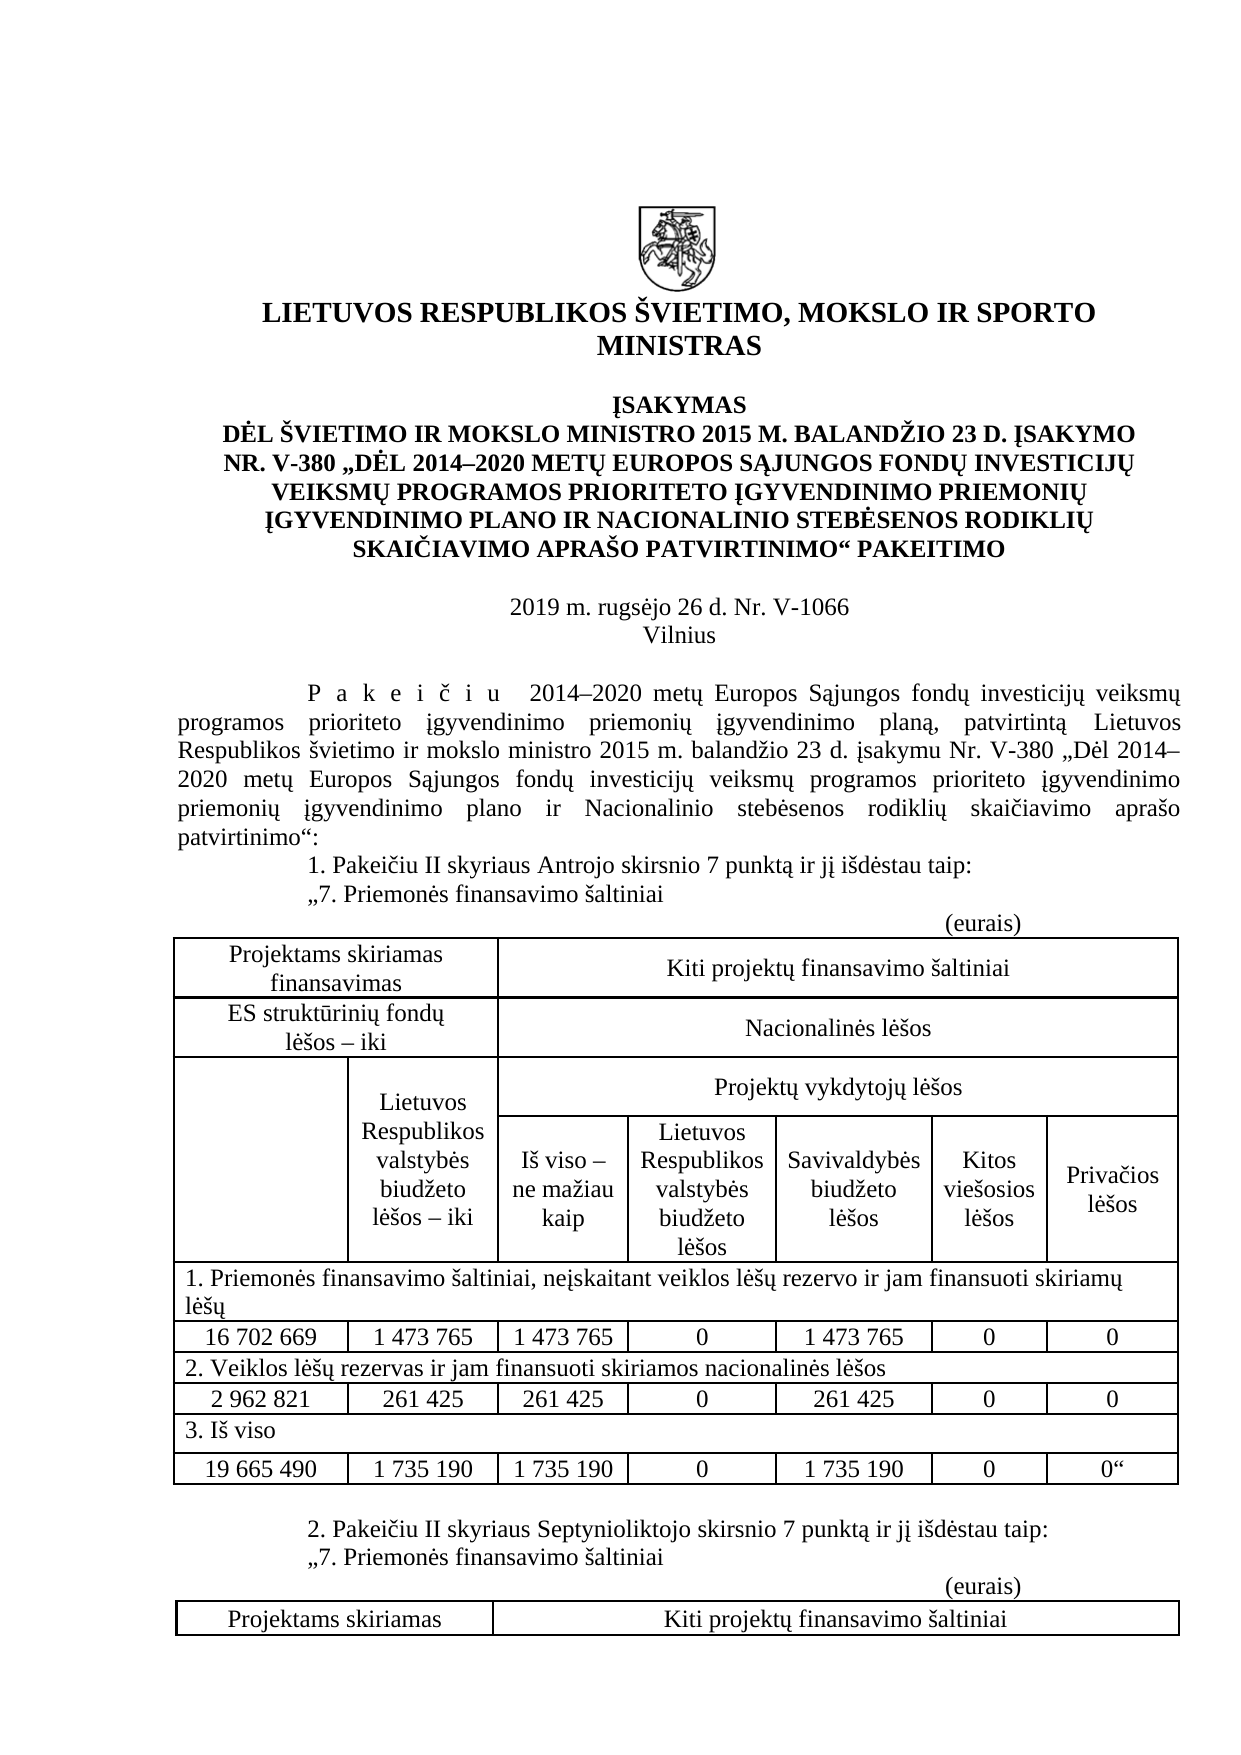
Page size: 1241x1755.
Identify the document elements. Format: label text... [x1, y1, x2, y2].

table_cell 1 473 765 [777, 1322, 931, 1351]
table_header Projektams skiriamas [178, 1602, 492, 1634]
table_cell 1 473 765 [349, 1322, 497, 1351]
text „7. Priemonės finansavimo šaltiniai [177, 1542, 1181, 1571]
table_cell Nacionalinės lėšos [499, 999, 1177, 1056]
table_cell 0 [933, 1384, 1046, 1413]
table_cell 0 [1048, 1322, 1177, 1351]
table_cell Lietuvos Respublikos valstybės biudžeto lėšos [629, 1117, 775, 1261]
table_cell 261 425 [349, 1384, 497, 1413]
text NR. V-380 „DĖL 2014–2020 mETŲ europos sąjungos fondų investicijų veiksmų programos prioriteto įgyvendinimo priemonių įgyvendinimo plano IR NACIONALINIo STEBĖSENOS RODIKLIŲ SKAIČIAVIMO APRAŠO patvirtinimo“ PAKEITIMO [177, 448, 1181, 563]
text P a k e i č i u 2014–2020 metų Europos Sąjungos fondų investicijų veiksmų programos prioriteto įgyvendinimo priemonių įgyvendinimo planą, patvirtintą Lietuvos Respublikos švietimo ir mokslo ministro 2015 m. balandžio 23 d. įsakymu Nr. V-380 „Dėl 2014–2020 metų Europos Sąjungos fondų investicijų veiksmų programos prioriteto įgyvendinimo priemonių įgyvendinimo plano ir Nacionalinio stebėsenos rodiklių skaičiavimo aprašo patvirtinimo“: [177, 678, 1181, 851]
table_cell 1 473 765 [499, 1322, 627, 1351]
table_cell 0 [1048, 1384, 1177, 1413]
table_cell Projektų vykdytojų lėšos [499, 1058, 1177, 1115]
table_cell 2. Veiklos lėšų rezervas ir jam finansuoti skiriamos nacionalinės lėšos [175, 1353, 1177, 1382]
table_cell 1. Priemonės finansavimo šaltiniai, neįskaitant veiklos lėšų rezervo ir jam finansuoti skiriamų lėšų [175, 1263, 1177, 1320]
table_cell Savivaldybės biudžeto lėšos [777, 1117, 931, 1261]
table_cell 0“ [1048, 1454, 1177, 1483]
table_cell 0 [933, 1322, 1046, 1351]
table_cell Kitos viešosios lėšos [933, 1117, 1046, 1261]
table_cell 19 665 490 [175, 1454, 347, 1483]
table_cell 3. Iš viso [175, 1415, 1177, 1452]
table_cell 0 [629, 1384, 775, 1413]
table_cell 261 425 [777, 1384, 931, 1413]
table_cell 0 [629, 1454, 775, 1483]
table_cell Iš viso – ne mažiau kaip [499, 1117, 627, 1261]
text 2. Pakeičiu II skyriaus Septynioliktojo skirsnio 7 punktą ir jį išdėstau taip: [177, 1514, 1181, 1542]
table_cell 1 735 190 [777, 1454, 931, 1483]
table_cell Lietuvos Respublikos valstybės biudžeto lėšos – iki [349, 1058, 497, 1261]
table_cell Privačios lėšos [1048, 1117, 1177, 1261]
table_cell 16 702 669 [175, 1322, 347, 1351]
text 1. Pakeičiu II skyriaus Antrojo skirsnio 7 punktą ir jį išdėstau taip: [177, 851, 1181, 879]
table_header Projektams skiriamas finansavimas [175, 939, 497, 996]
text Vilnius [177, 621, 1181, 649]
table_cell 1 735 190 [499, 1454, 627, 1483]
text 2019 m. rugsėjo 26 d. Nr. V-1066 [177, 592, 1181, 621]
table_cell 1 735 190 [349, 1454, 497, 1483]
table_cell [175, 1058, 347, 1261]
table_cell ES struktūrinių fondų lėšos – iki [175, 999, 497, 1056]
table_cell 2 962 821 [175, 1384, 347, 1413]
table_header Kiti projektų finansavimo šaltiniai [494, 1602, 1178, 1634]
text (eurais) [827, 908, 1181, 937]
text LIETUVOS RESPUBLIKOS ŠVIETIMO, MOKSLO IR SPORTO MINISTRAS [177, 295, 1181, 362]
text ĮSAKYMAS [177, 391, 1181, 419]
table_cell 0 [629, 1322, 775, 1351]
table_cell 0 [933, 1454, 1046, 1483]
table_cell 261 425 [499, 1384, 627, 1413]
text „7. Priemonės finansavimo šaltiniai [177, 879, 1181, 908]
table_header Kiti projektų finansavimo šaltiniai [499, 939, 1177, 996]
text DĖL ŠVIETIMO IR MOKSLO MINISTRO 2015 M. BALANDŽIO 23 D. ĮSAKYMO [177, 419, 1181, 448]
text (eurais) [827, 1571, 1181, 1600]
